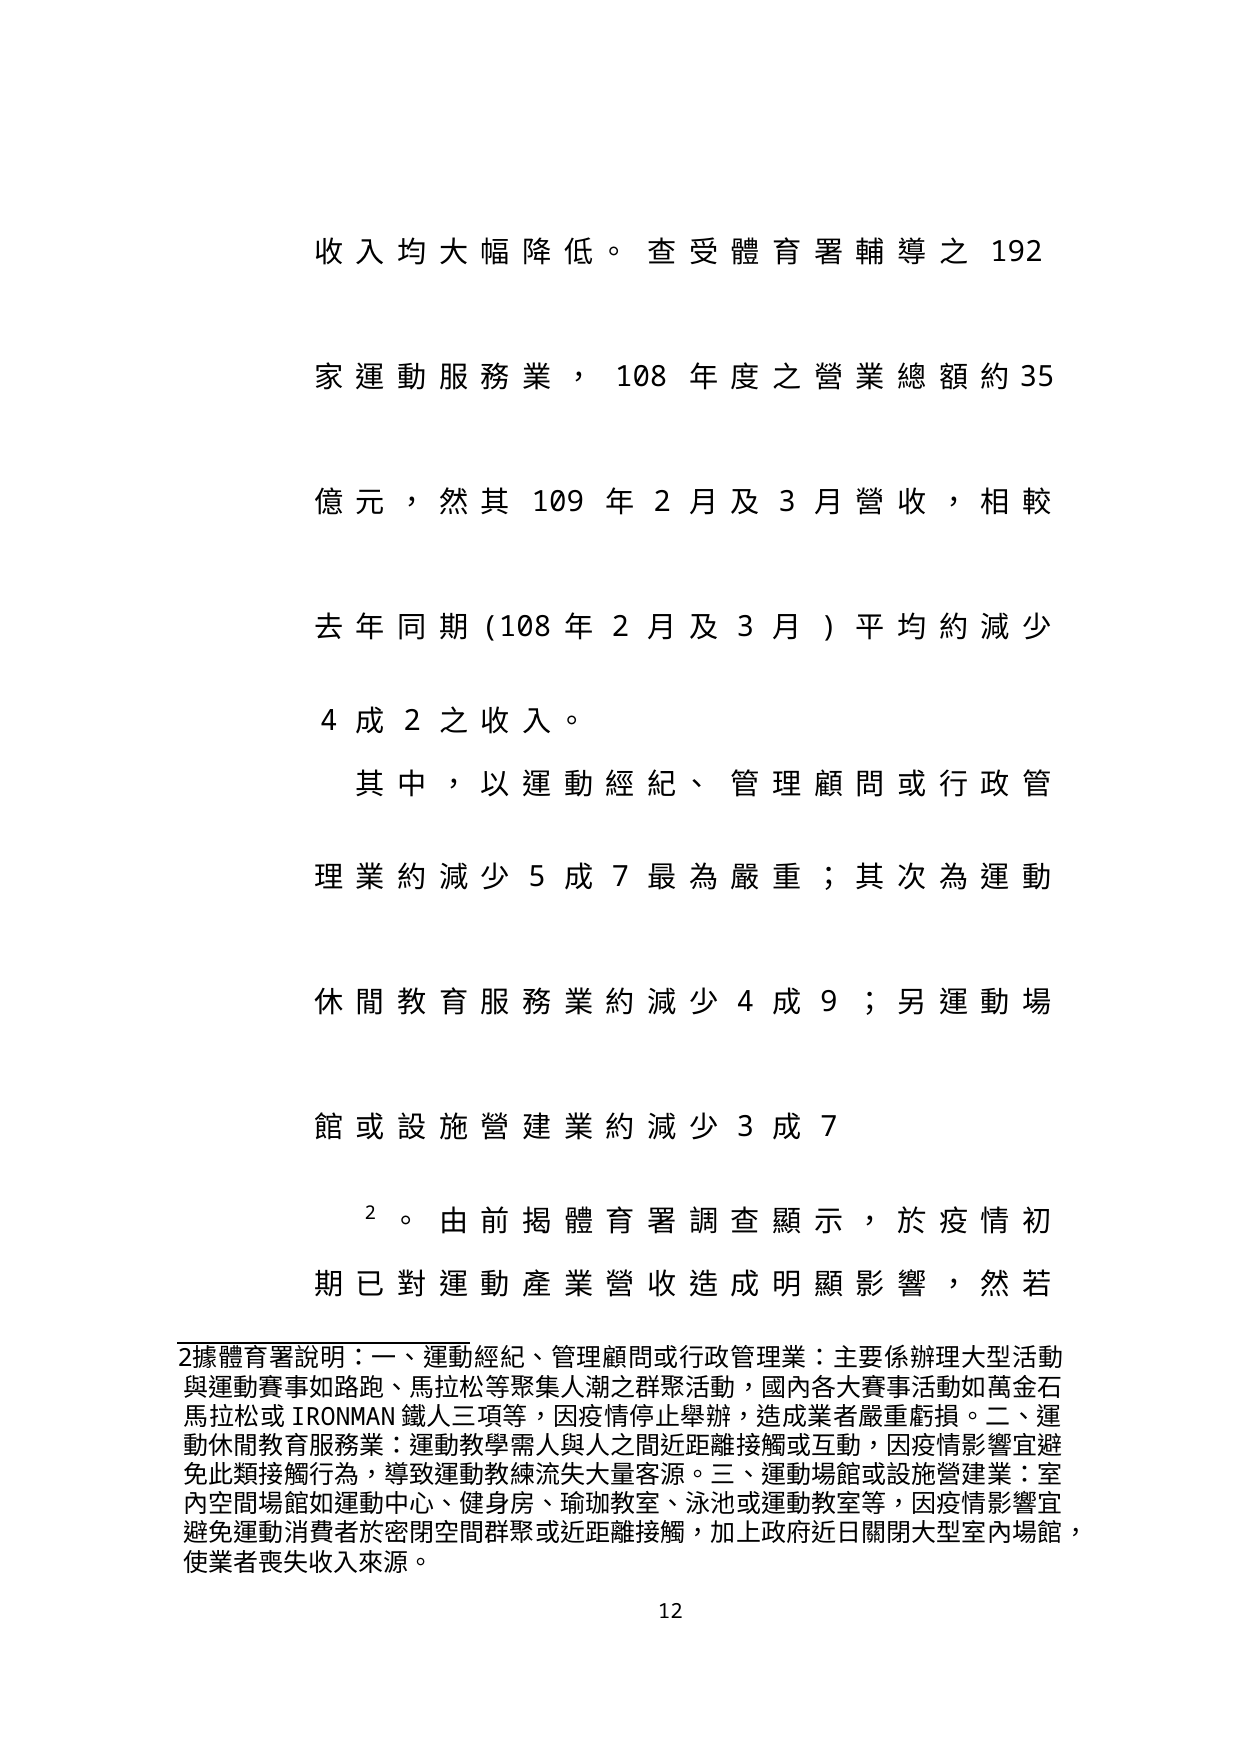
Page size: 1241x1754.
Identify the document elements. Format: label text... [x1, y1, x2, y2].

text 。由前揭體育署調查顯示，於疫情初期已對運動產業營收造成明顯影響，然若 [271, 1177, 1058, 1302]
text 據體育署說明：一、運動經紀、管理顧問或行政管理業：主要係辦理大型活動與運動賽事如路跑、馬拉松等聚集人潮之群聚活動，國內各大賽事活動如萬金石馬拉松或IRONMAN鐵人三項等，因疫情停止舉辦，造成業者嚴重虧損。二、運動休閒教育服務業：運動教學需人與人之間近距離接觸或互動，因疫情影響宜避免此類接觸行為，導致運動教練流失大量客源。三、運動場館或設施營建業：室內空間場館如運動中心、健身房、瑜珈教室、泳池或運動教室等，因疫情影響宜避免運動消費者於密閉空間群聚或近距離接觸，加上政府近日關閉大型室內場館，使業者喪失收入來源。 [177, 1343, 1063, 1577]
text 其中，以運動經紀、管理顧問或行政管理業約減少5成7最為嚴重；其次為運動休閒教育服務業約減少4成9；另運動場館或設施營建業約減少3成7 [271, 740, 1058, 1177]
text 收入均大幅降低。查受體育署輔導之192家運動服務業，108年度之營業總額約35億元，然其109年2月及3月營收，相較去年同期(108年2月及3月)平均約減少4成2之收入。 [271, 177, 1058, 740]
